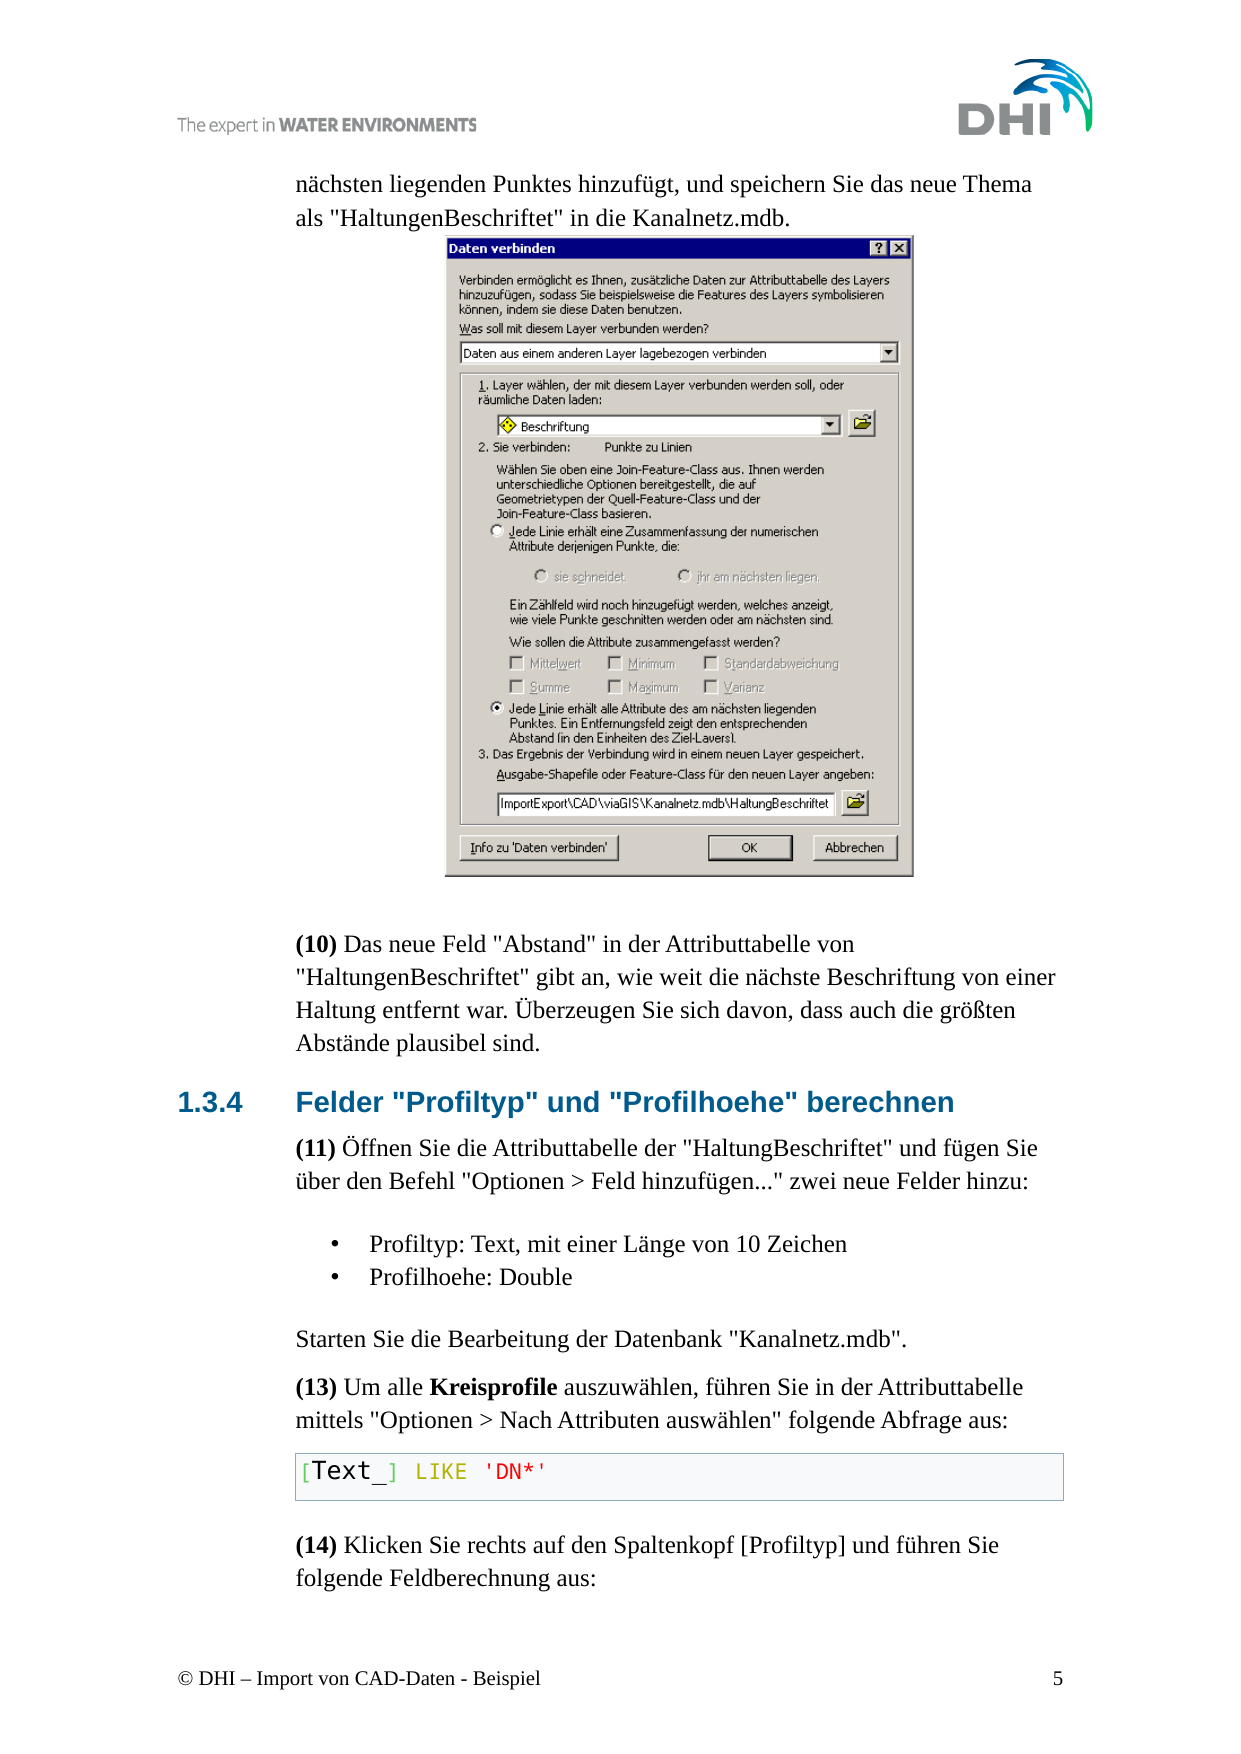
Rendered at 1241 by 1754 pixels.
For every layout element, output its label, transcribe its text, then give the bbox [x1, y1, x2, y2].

subtitle Felder "Profiltyp" und "Profilhoehe" berechnen [177, 1084, 1063, 1118]
text (10) Das neue Feld "Abstand" in der Attributtabelle von "HaltungenBeschriftet" gibt an, wie weit die nächste Beschriftung von einer Haltung entfernt war. Überzeugen Sie sich davon, dass auch die größten Abstände plausibel sind. [295, 929, 1063, 1057]
text (13) Um alle Kreisprofile auszuwählen, führen Sie in der Attributtabelle mittels "Optionen > Nach Attributen auswählen" folgende Abfrage aus: [295, 1372, 1063, 1434]
picture [444, 235, 914, 877]
picture [177, 117, 477, 135]
text (14) Klicken Sie rechts auf den Spaltenkopf [Profiltyp] und führen Sie folgende Feldberechnung aus: [295, 1530, 1063, 1592]
text nächsten liegenden Punktes hinzufügt, und speichern Sie das neue Thema als "HaltungenBeschriftet" in die Kanalnetz.mdb. [295, 169, 1063, 231]
picture [958, 59, 1093, 135]
list Profiltyp: Text, mit einer Länge von 10 Zeichen [339, 1229, 1063, 1257]
text Starten Sie die Bearbeitung der Datenbank "Kanalnetz.mdb". [295, 1324, 1063, 1353]
table_header [Text_] LIKE 'DN*' [296, 1454, 1063, 1500]
list Profilhoehe: Double [339, 1262, 1063, 1290]
text (11) Öffnen Sie die Attributtabelle der "HaltungBeschriftet" und fügen Sie über den Befehl "Optionen > Feld hinzufügen..." zwei neue Felder hinzu: [295, 1133, 1063, 1195]
